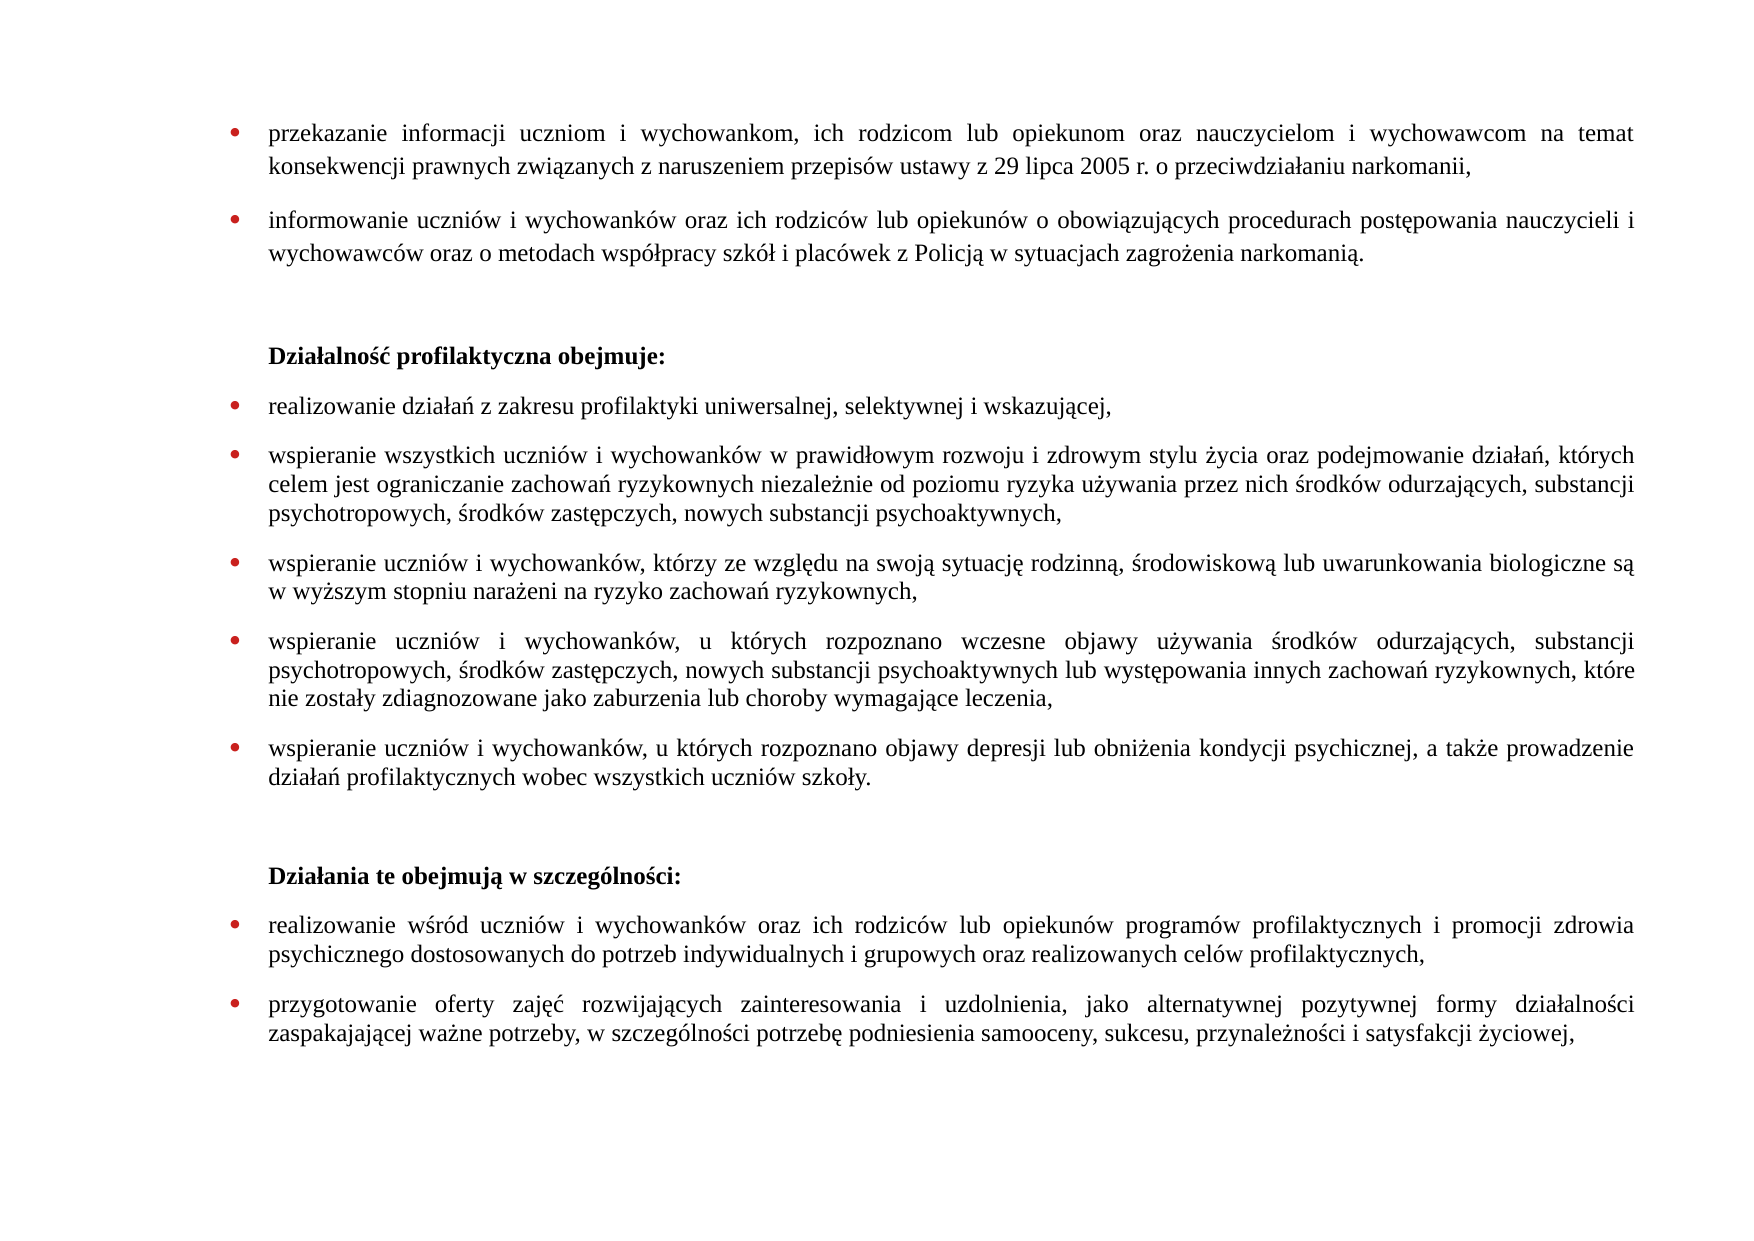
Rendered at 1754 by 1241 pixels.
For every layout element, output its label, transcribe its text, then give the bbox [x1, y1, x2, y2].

list wspieranie wszystkich uczniów i wychowanków w prawidłowym rozwoju i zdrowym stylu życia oraz podejmowanie działań, których celem jest ograniczanie zachowań ryzykownych niezależnie od poziomu ryzyka używania przez nich środków odurzających, substancji psychotropowych, środków zastępczych, nowych substancji psychoaktywnych, [231, 441, 1636, 527]
list wspieranie uczniów i wychowanków, u których rozpoznano objawy depresji lub obniżenia kondycji psychicznej, a także prowadzenie działań profilaktycznych wobec wszystkich uczniów szkoły. [231, 733, 1636, 791]
list wspieranie uczniów i wychowanków, u których rozpoznano wczesne objawy używania środków odurzających, substancji psychotropowych, środków zastępczych, nowych substancji psychoaktywnych lub występowania innych zachowań ryzykownych, które nie zostały zdiagnozowane jako zaburzenia lub choroby wymagające leczenia, [231, 626, 1636, 712]
list realizowanie wśród uczniów i wychowanków oraz ich rodziców lub opiekunów programów profilaktycznych i promocji zdrowia psychicznego dostosowanych do potrzeb indywidualnych i grupowych oraz realizowanych celów profilaktycznych, [231, 911, 1636, 968]
text Działalność profilaktyczna obejmuje: [268, 341, 1636, 370]
list przygotowanie oferty zajęć rozwijających zainteresowania i uzdolnienia, jako alternatywnej pozytywnej formy działalności zaspakajającej ważne potrzeby, w szczególności potrzebę podniesienia samooceny, sukcesu, przynależności i satysfakcji życiowej, [231, 989, 1636, 1046]
list realizowanie działań z zakresu profilaktyki uniwersalnej, selektywnej i wskazującej, [231, 391, 1636, 420]
text Działania te obejmują w szczególności: [268, 861, 1636, 890]
list informowanie uczniów i wychowanków oraz ich rodziców lub opiekunów o obowiązujących procedurach postępowania nauczycieli i wychowawców oraz o metodach współpracy szkół i placówek z Policją w sytuacjach zagrożenia narkomanią. [231, 205, 1636, 267]
list wspieranie uczniów i wychowanków, którzy ze względu na swoją sytuację rodzinną, środowiskową lub uwarunkowania biologiczne są w wyższym stopniu narażeni na ryzyko zachowań ryzykownych, [231, 548, 1636, 605]
list przekazanie informacji uczniom i wychowankom, ich rodzicom lub opiekunom oraz nauczycielom i wychowawcom na temat konsekwencji prawnych związanych z naruszeniem przepisów ustawy z 29 lipca 2005 r. o przeciwdziałaniu narkomanii, [231, 118, 1636, 180]
